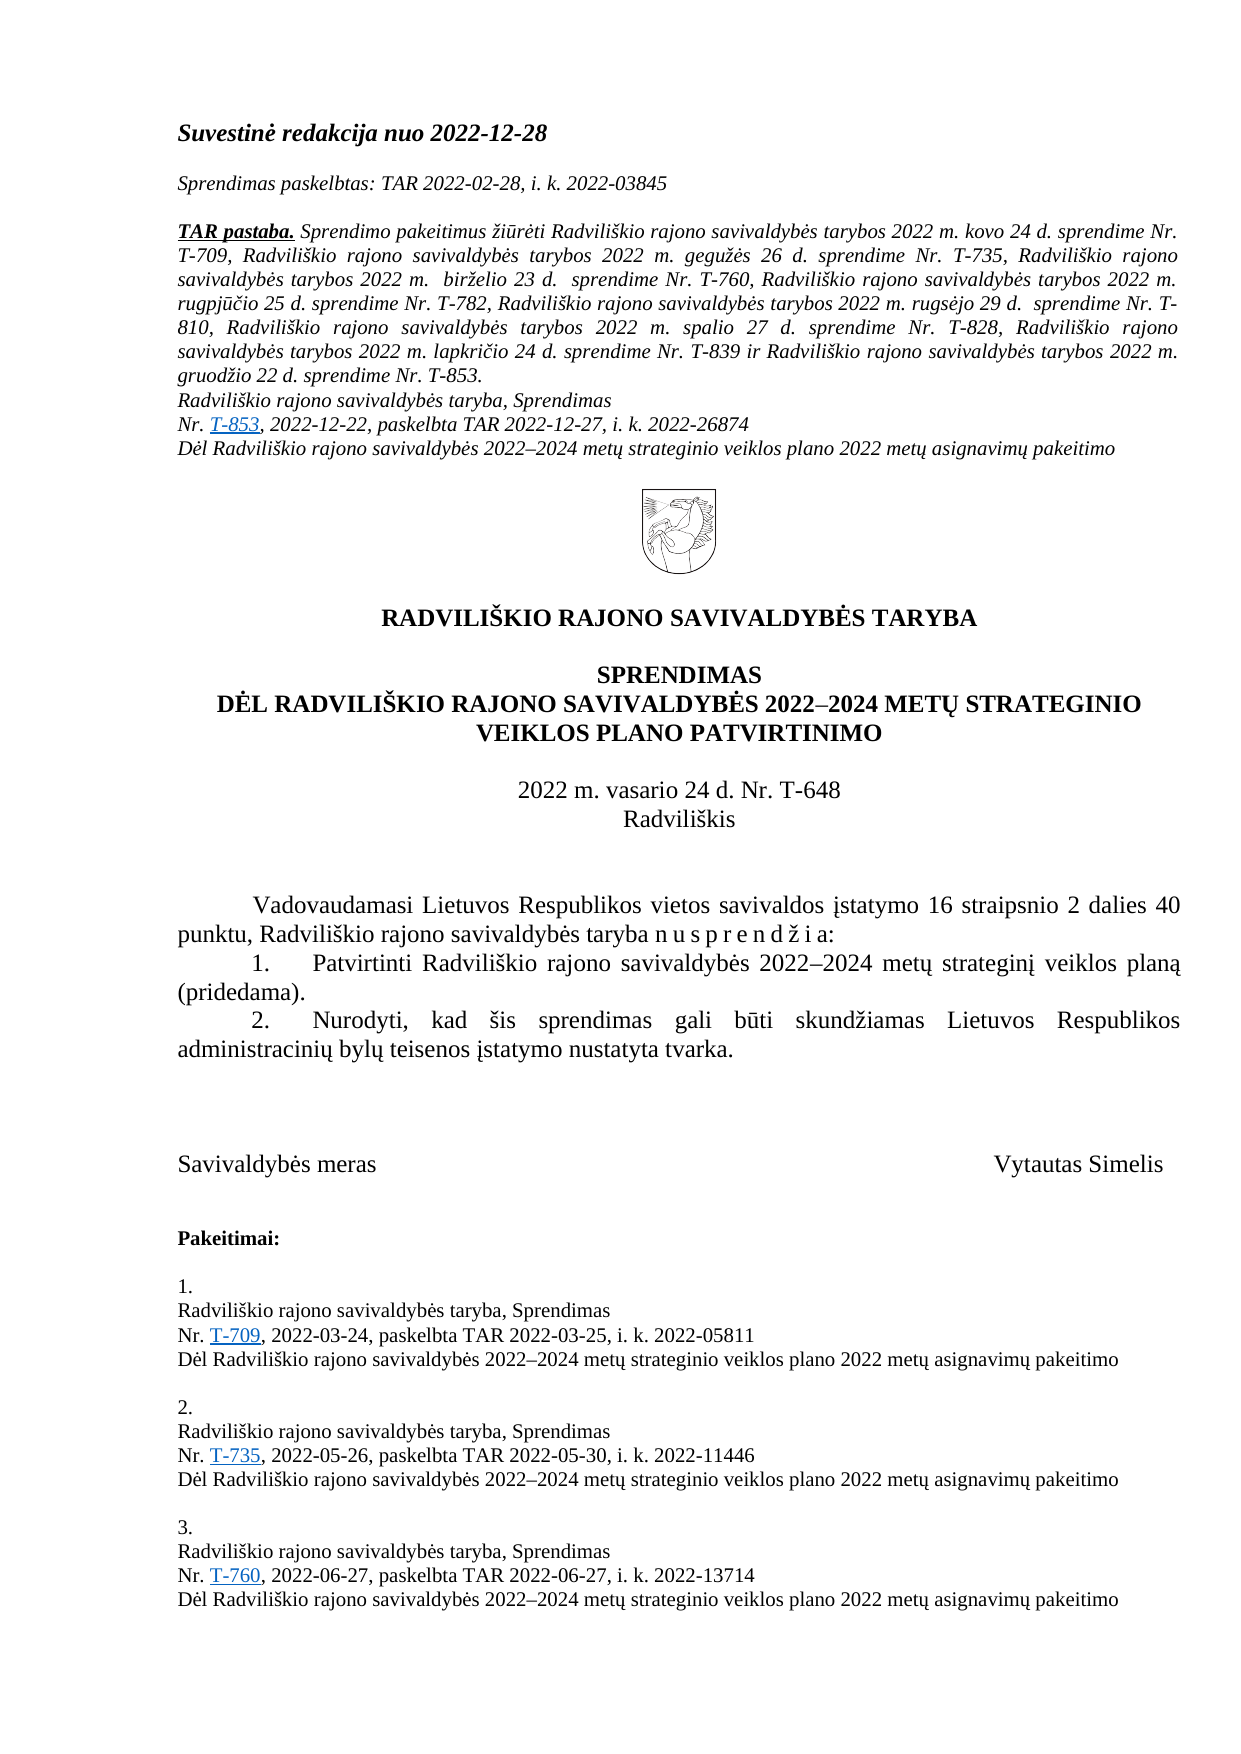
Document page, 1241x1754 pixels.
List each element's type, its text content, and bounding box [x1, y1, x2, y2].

text Radviliškio rajono savivaldybės taryba, Sprendimas [177, 1419, 1181, 1443]
text 3. [177, 1515, 1181, 1539]
text Savivaldybės meras Vytautas Simelis [177, 1149, 1181, 1178]
text 1. Patvirtinti Radviliškio rajono savivaldybės 2022–2024 metų strateginį veiklos planą (pridedama). [177, 948, 1181, 1006]
text Dėl Radviliškio rajono savivaldybės 2022–2024 metų strateginio veiklos plano 2022 metų asignavimų pakeitimo [177, 436, 1181, 460]
text Dėl Radviliškio rajono savivaldybės 2022–2024 metų strateginio veiklos plano 2022 metų asignavimų pakeitimo [177, 1587, 1181, 1611]
text Suvestinė redakcija nuo 2022-12-28 [177, 118, 1181, 147]
text Nr. T-735, 2022-05-26, paskelbta TAR 2022-05-30, i. k. 2022-11446 [177, 1443, 1181, 1467]
text 2022 m. vasario 24 d. Nr. T-648 [177, 776, 1181, 804]
text SPRENDIMAS [177, 661, 1181, 689]
text Radviliškio rajono savivaldybės taryba, Sprendimas [177, 387, 1181, 412]
text Dėl Radviliškio rajono savivaldybės 2022–2024 metų strateginio veiklos plano 2022 metų asignavimų pakeitimo [177, 1347, 1181, 1371]
text Pakeitimai: [177, 1226, 1181, 1250]
text Nr. T-853, 2022-12-22, paskelbta TAR 2022-12-27, i. k. 2022-26874 [177, 412, 1181, 436]
text DĖL RADVILIŠKIO RAJONO SAVIVALDYBĖS 2022–2024 METŲ STRATEGINIO VEIKLOS PLANO PATVIRTINIMO [177, 689, 1181, 747]
text 1. [177, 1274, 1181, 1298]
text Radviliškis [177, 804, 1181, 833]
text RADVILIŠKIO RAJONO SAVIVALDYBĖS TARYBA [177, 603, 1181, 632]
text 2. [177, 1395, 1181, 1419]
text Dėl Radviliškio rajono savivaldybės 2022–2024 metų strateginio veiklos plano 2022 metų asignavimų pakeitimo [177, 1467, 1181, 1491]
text Sprendimas paskelbtas: TAR 2022-02-28, i. k. 2022-03845 [177, 171, 1181, 195]
text Radviliškio rajono savivaldybės taryba, Sprendimas [177, 1539, 1181, 1563]
text Radviliškio rajono savivaldybės taryba, Sprendimas [177, 1298, 1181, 1322]
text Vadovaudamasi Lietuvos Respublikos vietos savivaldos įstatymo 16 straipsnio 2 dalies 40 punktu, Radviliškio rajono savivaldybės taryba nusprendžia: [177, 891, 1181, 948]
text Nr. T-709, 2022-03-24, paskelbta TAR 2022-03-25, i. k. 2022-05811 [177, 1322, 1181, 1347]
text TAR pastaba. Sprendimo pakeitimus žiūrėti Radviliškio rajono savivaldybės tarybos 2022 m. kovo 24 d. sprendime Nr. T-709, Radviliškio rajono savivaldybės tarybos 2022 m. gegužės 26 d. sprendime Nr. T-735, Radviliškio rajono savivaldybės tarybos 2022 m. birželio 23 d. sprendime Nr. T-760, Radviliškio rajono savivaldybės tarybos 2022 m. rugpjūčio 25 d. sprendime Nr. T-782, Radviliškio rajono savivaldybės tarybos 2022 m. rugsėjo 29 d. sprendime Nr. T-810, Radviliškio rajono savivaldybės tarybos 2022 m. spalio 27 d. sprendime Nr. T-828, Radviliškio rajono savivaldybės tarybos 2022 m. lapkričio 24 d. sprendime Nr. T-839 ir Radviliškio rajono savivaldybės tarybos 2022 m. gruodžio 22 d. sprendime Nr. T-853. [177, 219, 1181, 387]
text 2. Nurodyti, kad šis sprendimas gali būti skundžiamas Lietuvos Respublikos administracinių bylų teisenos įstatymo nustatyta tvarka. [177, 1006, 1181, 1063]
text Nr. T-760, 2022-06-27, paskelbta TAR 2022-06-27, i. k. 2022-13714 [177, 1563, 1181, 1587]
